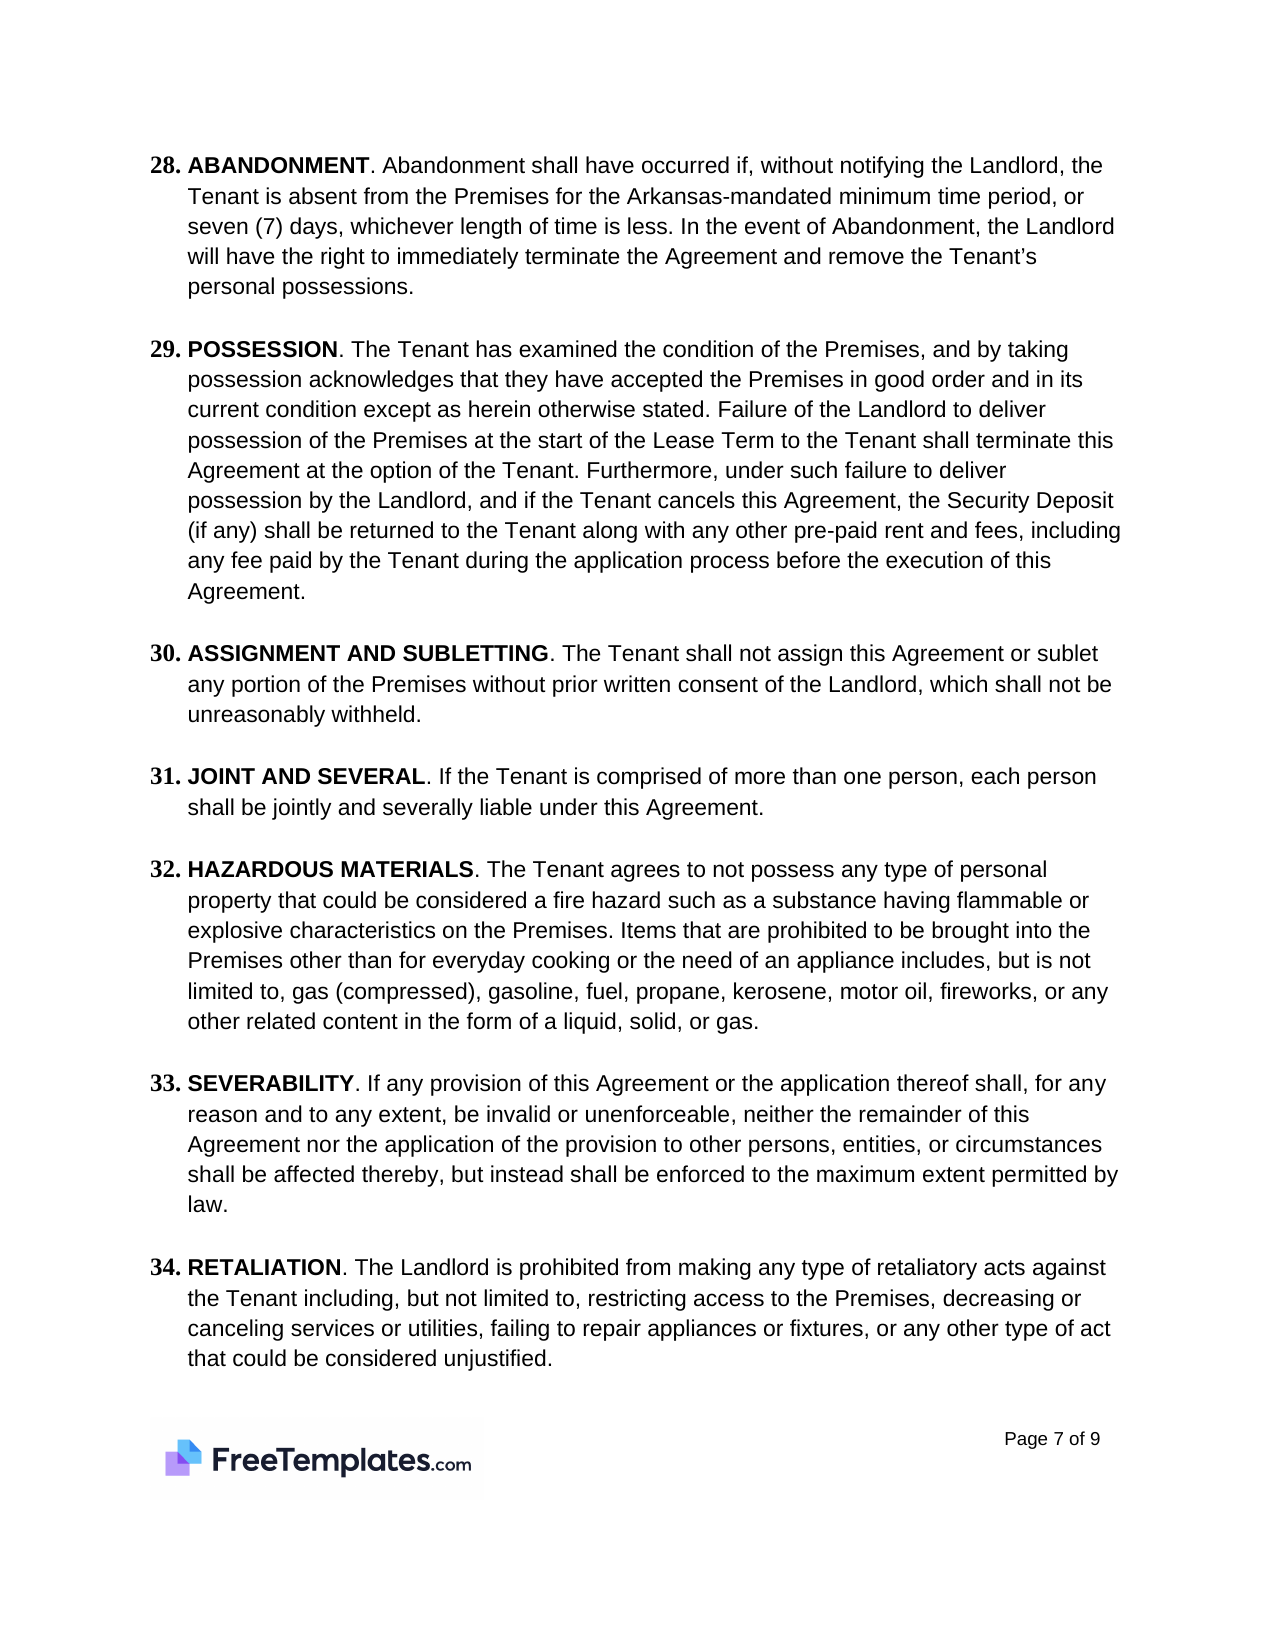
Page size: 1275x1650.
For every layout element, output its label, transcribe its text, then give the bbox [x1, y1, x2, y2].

list ASSIGNMENT AND SUBLETTING. The Tenant shall not assign this Agreement or sublet any portion of the Premises without prior written consent of the Landlord, which shall not be unreasonably withheld. [150, 638, 1125, 727]
list HAZARDOUS MATERIALS. The Tenant agrees to not possess any type of personal property that could be considered a fire hazard such as a substance having flammable or explosive characteristics on the Premises. Items that are prohibited to be brought into the Premises other than for everyday cooking or the need of an appliance includes, but is not limited to, gas (compressed), gasoline, fuel, propane, kerosene, motor oil, fireworks, or any other related content in the form of a liquid, solid, or gas. [150, 854, 1125, 1034]
list SEVERABILITY. If any provision of this Agreement or the application thereof shall, for any reason and to any extent, be invalid or unenforceable, neither the remainder of this Agreement nor the application of the provision to other persons, entities, or circumstances shall be affected thereby, but instead shall be enforced to the maximum extent permitted by law. [150, 1068, 1125, 1218]
list ABANDONMENT. Abandonment shall have occurred if, without notifying the Landlord, the Tenant is absent from the Premises for the Arkansas-mandated minimum time period, or seven (7) days, whichever length of time is less. In the event of Abandonment, the Landlord will have the right to immediately terminate the Agreement and remove the Tenant’s personal possessions. [150, 150, 1125, 299]
list JOINT AND SEVERAL. If the Tenant is comprised of more than one person, each person shall be jointly and severally liable under this Agreement. [150, 761, 1125, 820]
list POSSESSION. The Tenant has examined the condition of the Premises, and by taking possession acknowledges that they have accepted the Premises in good order and in its current condition except as herein otherwise stated. Failure of the Landlord to deliver possession of the Premises at the start of the Lease Term to the Tenant shall terminate this Agreement at the option of the Tenant. Furthermore, under such failure to deliver possession by the Landlord, and if the Tenant cancels this Agreement, the Security Deposit (if any) shall be returned to the Tenant along with any other pre-paid rent and fees, including any fee paid by the Tenant during the application process before the execution of this Agreement. [150, 334, 1125, 604]
list RETALIATION. The Landlord is prohibited from making any type of retaliatory acts against the Tenant including, but not limited to, restricting access to the Premises, decreasing or canceling services or utilities, failing to repair appliances or fixtures, or any other type of act that could be considered unjustified. [150, 1252, 1125, 1371]
